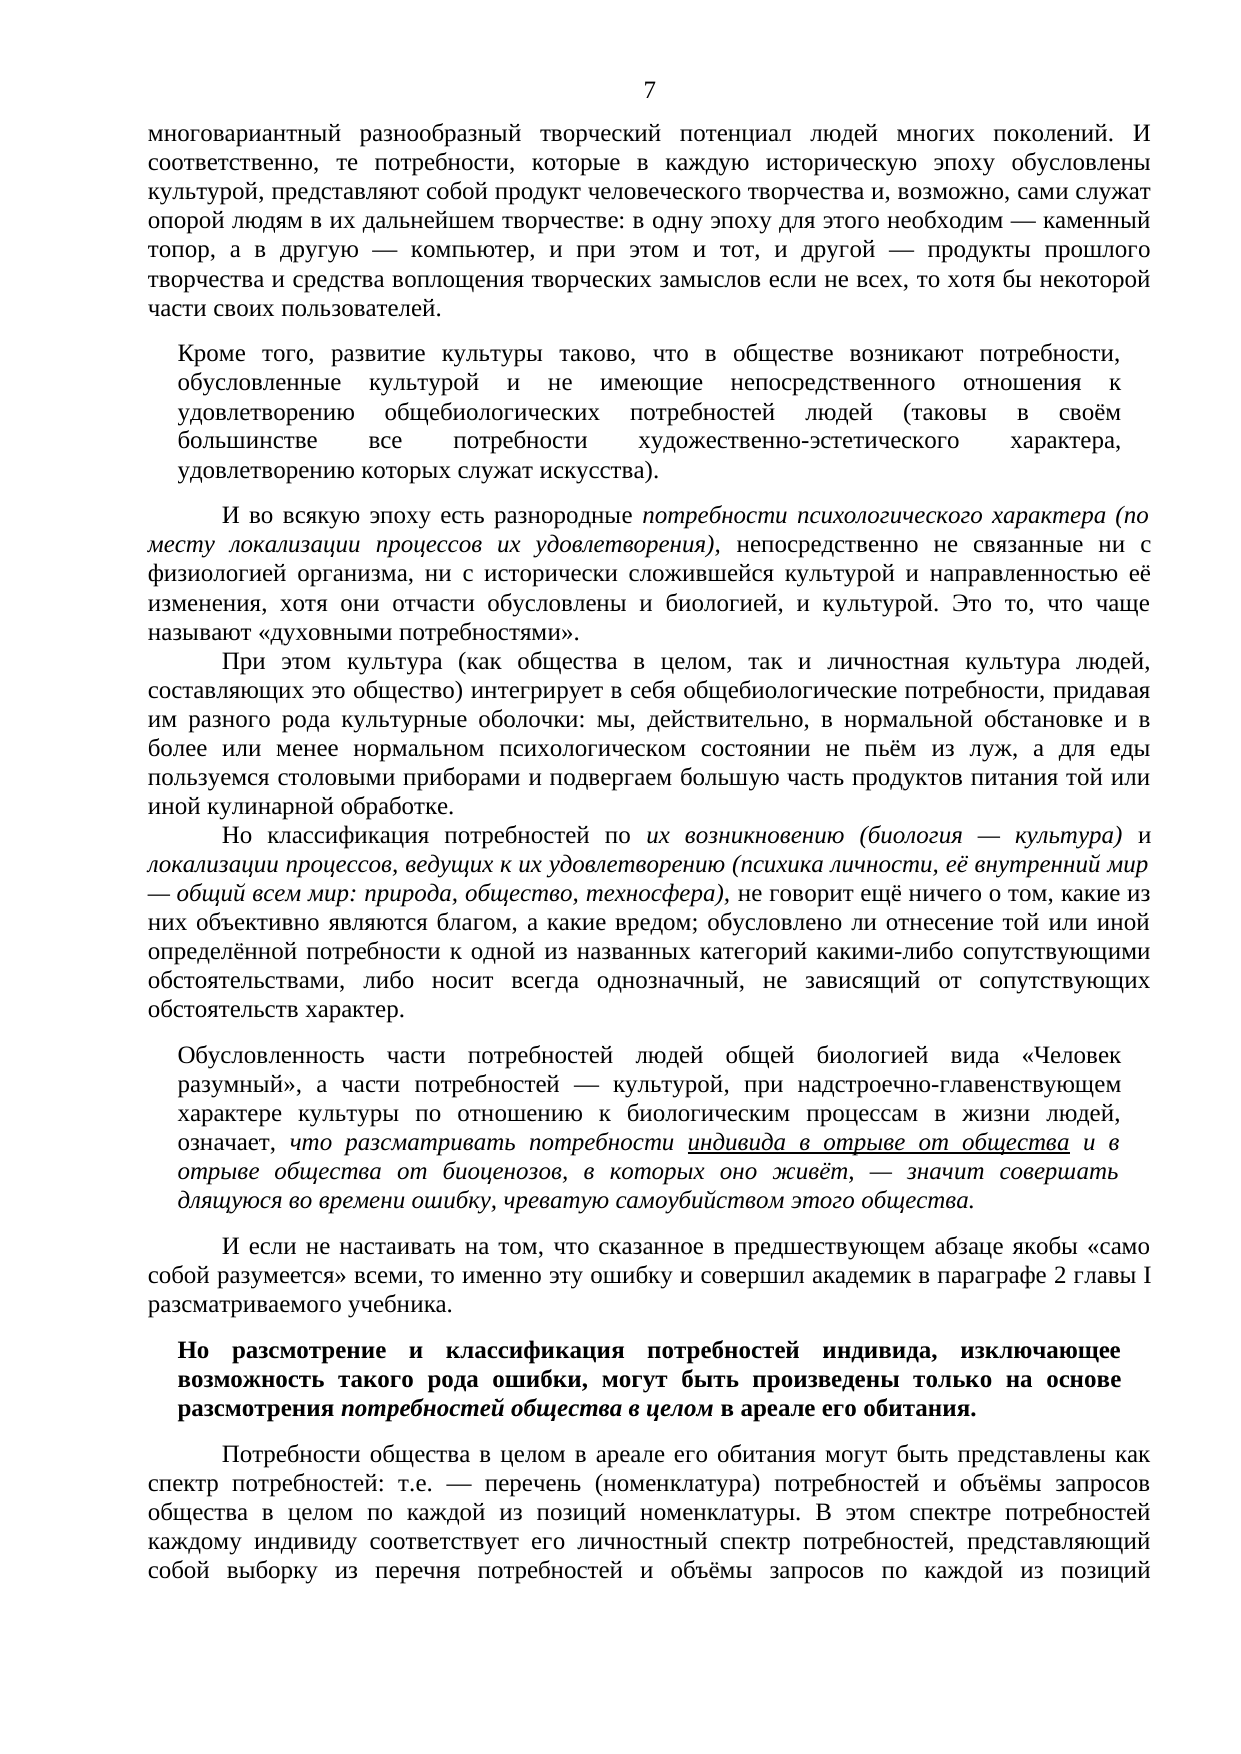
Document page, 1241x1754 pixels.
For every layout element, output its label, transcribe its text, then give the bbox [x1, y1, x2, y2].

text многовариантный разнообразный творческий потенциал людей многих поколений. И соответственно, те потребности, которые в каждую историческую эпоху обусловлены культурой, представляют собой продукт человеческого творчества и, возможно, сами служат опорой людям в их дальнейшем творчестве: в одну эпоху для этого необходим — каменный топор, а в другую — компьютер, и при этом и тот, и другой — продукты прошлого творчества и средства воплощения творческих замыслов если не всех, то хотя бы некоторой части своих пользователей. [148, 118, 1152, 322]
text Обусловленность части потребностей людей общей биологией вида «Человек разумный», а части потребностей — культурой, при надстроечно-главенствующем характере культуры по отношению к биологическим процессам в жизни людей, означает, что разсматривать потребности индивида в отрыве от общества и в отрыве общества от биоценозов, в которых оно живёт, — значит совершать длящуюся во времени ошибку, чреватую самоубийством этого общества. [177, 1040, 1122, 1214]
text И во всякую эпоху есть разнородные потребности психологического характера (по месту локализации процессов их удовлетворения), непосредственно не связанные ни с физиологией организма, ни с исторически сложившейся культурой и направленностью её изменения, хотя они отчасти обусловлены и биологией, и культурой. Это то, что чаще называют «духовными потребностями». [148, 500, 1152, 646]
text Но разсмотрение и классификация потребностей индивида, изключающее возможность такого рода ошибки, могут быть произведены только на основе разсмотрения потребностей общества в целом в ареале его обитания. [177, 1335, 1122, 1422]
text Кроме того, развитие культуры таково, что в обществе возникают потребности, обусловленные культурой и не имеющие непосредственного отношения к удовлетворению общебиологических потребностей людей (таковы в своём большинстве все потребности художественно-эстетического характера, удовлетворению которых служат искусства). [177, 338, 1122, 483]
text И если не настаивать на том, что сказанное в предшествующем абзаце якобы «само собой разумеется» всеми, то именно эту ошибку и совершил академик в параграфе 2 главы I разсматриваемого учебника. [148, 1231, 1152, 1318]
text Потребности общества в целом в ареале его обитания могут быть представлены как спектр потребностей: т.е. — перечень (номенклатура) потребностей и объёмы запросов общества в целом по каждой из позиций номенклатуры. В этом спектре потребностей каждому индивиду соответствует его личностный спектр потребностей, представляющий собой выборку из перечня потребностей и объёмы запросов по каждой из позиций [148, 1439, 1152, 1584]
text Но классификация потребностей по их возникновению (биология — культура) и локализации процессов, ведущих к их удовлетворению (психика личности, её внутренний мир — общий всем мир: природа, общество, техносфера), не говорит ещё ничего о том, какие из них объективно являются благом, а какие вредом; обусловлено ли отнесение той или иной определённой потребности к одной из названных категорий какими-либо сопутствующими обстоятельствами, либо носит всегда однозначный, не зависящий от сопутствующих обстоятельств характер. [148, 820, 1152, 1023]
text При этом культура (как общества в целом, так и личностная культура людей, составляющих это общество) интегрирует в себя общебиологические потребности, придавая им разного рода культурные оболочки: мы, действительно, в нормальной обстановке и в более или менее нормальном психологическом состоянии не пьём из луж, а для еды пользуемся столовыми приборами и подвергаем большую часть продуктов питания той или иной кулинарной обработке. [148, 646, 1152, 820]
